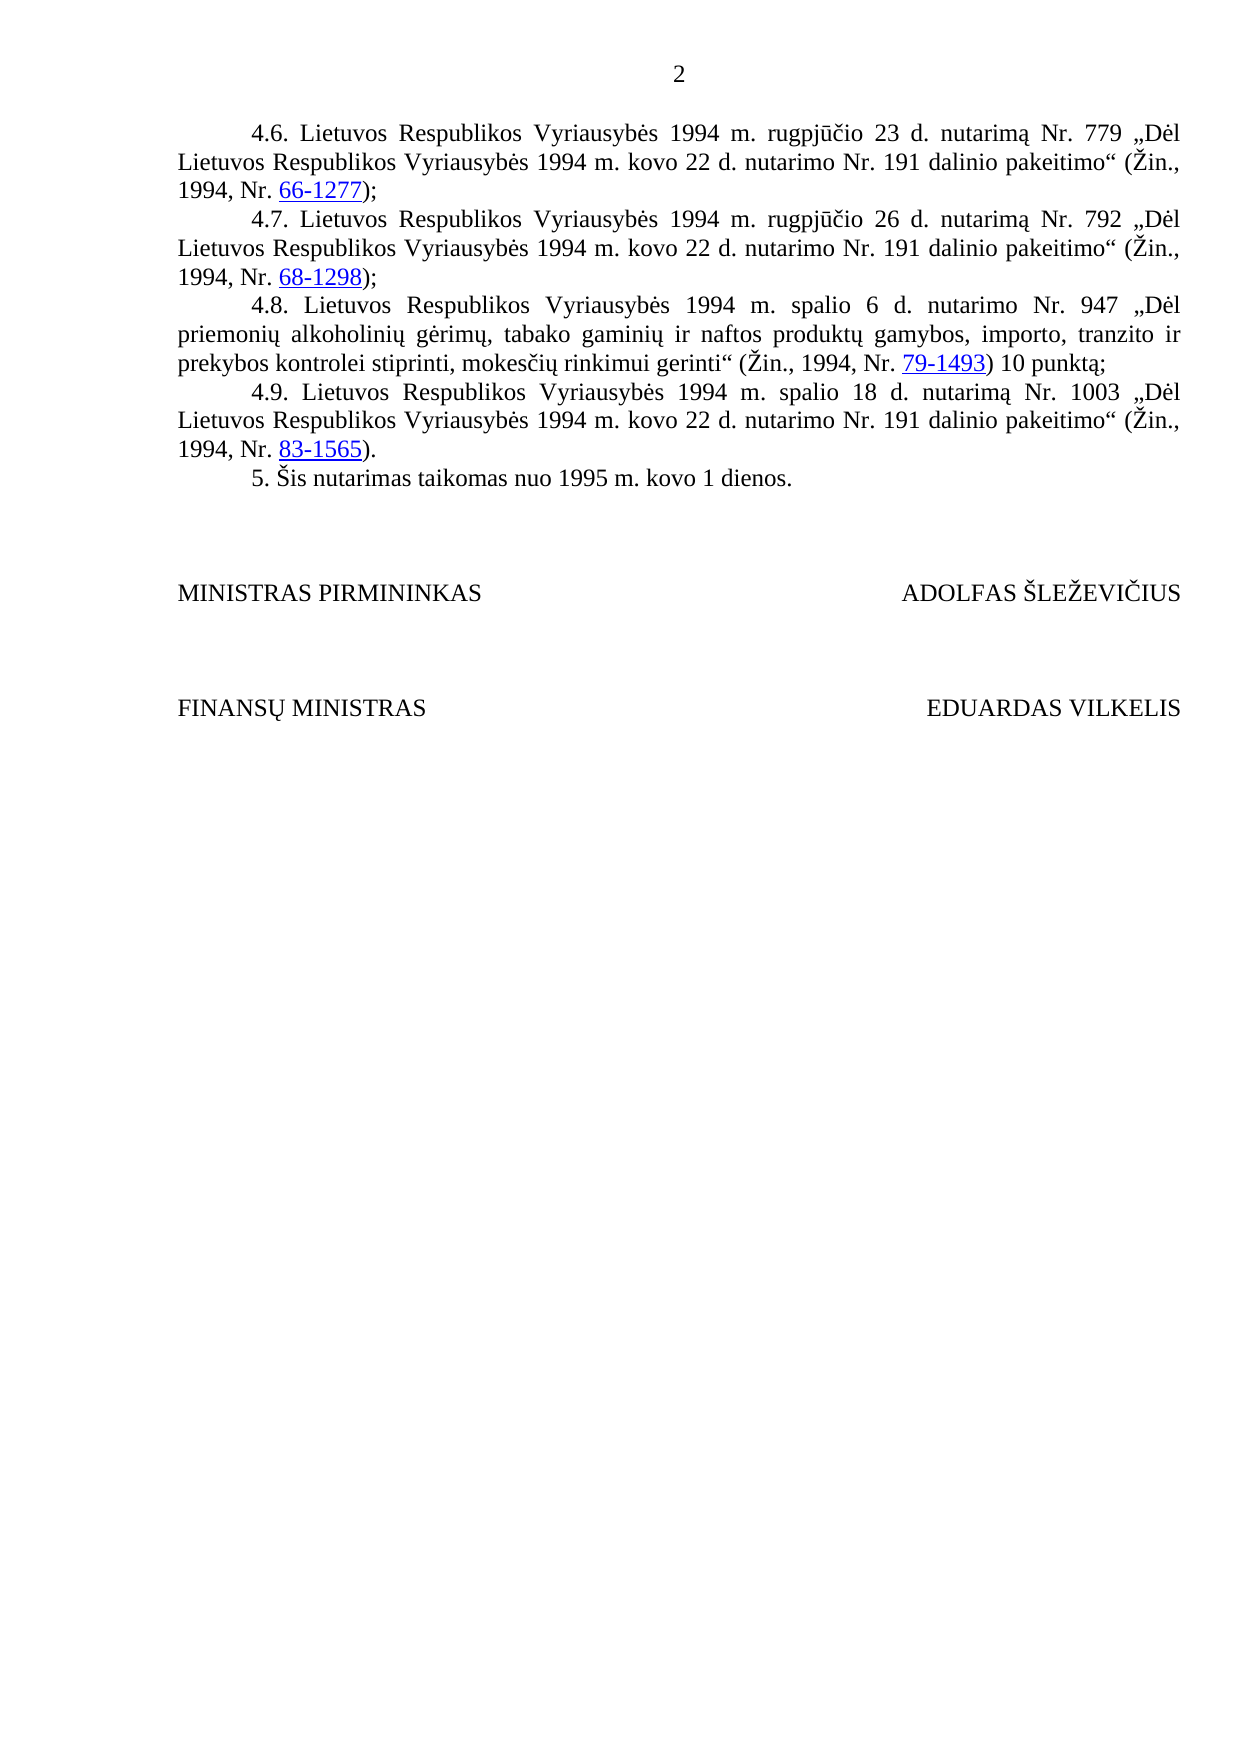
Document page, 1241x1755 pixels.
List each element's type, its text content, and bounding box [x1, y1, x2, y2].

text 4.7. Lietuvos Respublikos Vyriausybės 1994 m. rugpjūčio 26 d. nutarimą Nr. 792 „Dėl Lietuvos Respublikos Vyriausybės 1994 m. kovo 22 d. nutarimo Nr. 191 dalinio pakeitimo“ (Žin., 1994, Nr. 68-1298); [177, 204, 1181, 291]
text MINISTRAS PIRMININKAS ADOLFAS ŠLEŽEVIČIUS [177, 578, 1181, 607]
text 4.6. Lietuvos Respublikos Vyriausybės 1994 m. rugpjūčio 23 d. nutarimą Nr. 779 „Dėl Lietuvos Respublikos Vyriausybės 1994 m. kovo 22 d. nutarimo Nr. 191 dalinio pakeitimo“ (Žin., 1994, Nr. 66-1277); [177, 118, 1181, 204]
text 4.9. Lietuvos Respublikos Vyriausybės 1994 m. spalio 18 d. nutarimą Nr. 1003 „Dėl Lietuvos Respublikos Vyriausybės 1994 m. kovo 22 d. nutarimo Nr. 191 dalinio pakeitimo“ (Žin., 1994, Nr. 83-1565). [177, 377, 1181, 463]
text FINANSŲ MINISTRAS EDUARDAS VILKELIS [177, 693, 1181, 722]
text 4.8. Lietuvos Respublikos Vyriausybės 1994 m. spalio 6 d. nutarimo Nr. 947 „Dėl priemonių alkoholinių gėrimų, tabako gaminių ir naftos produktų gamybos, importo, tranzito ir prekybos kontrolei stiprinti, mokesčių rinkimui gerinti“ (Žin., 1994, Nr. 79-1493) 10 punktą; [177, 291, 1181, 377]
text 5. Šis nutarimas taikomas nuo 1995 m. kovo 1 dienos. [177, 463, 1181, 492]
